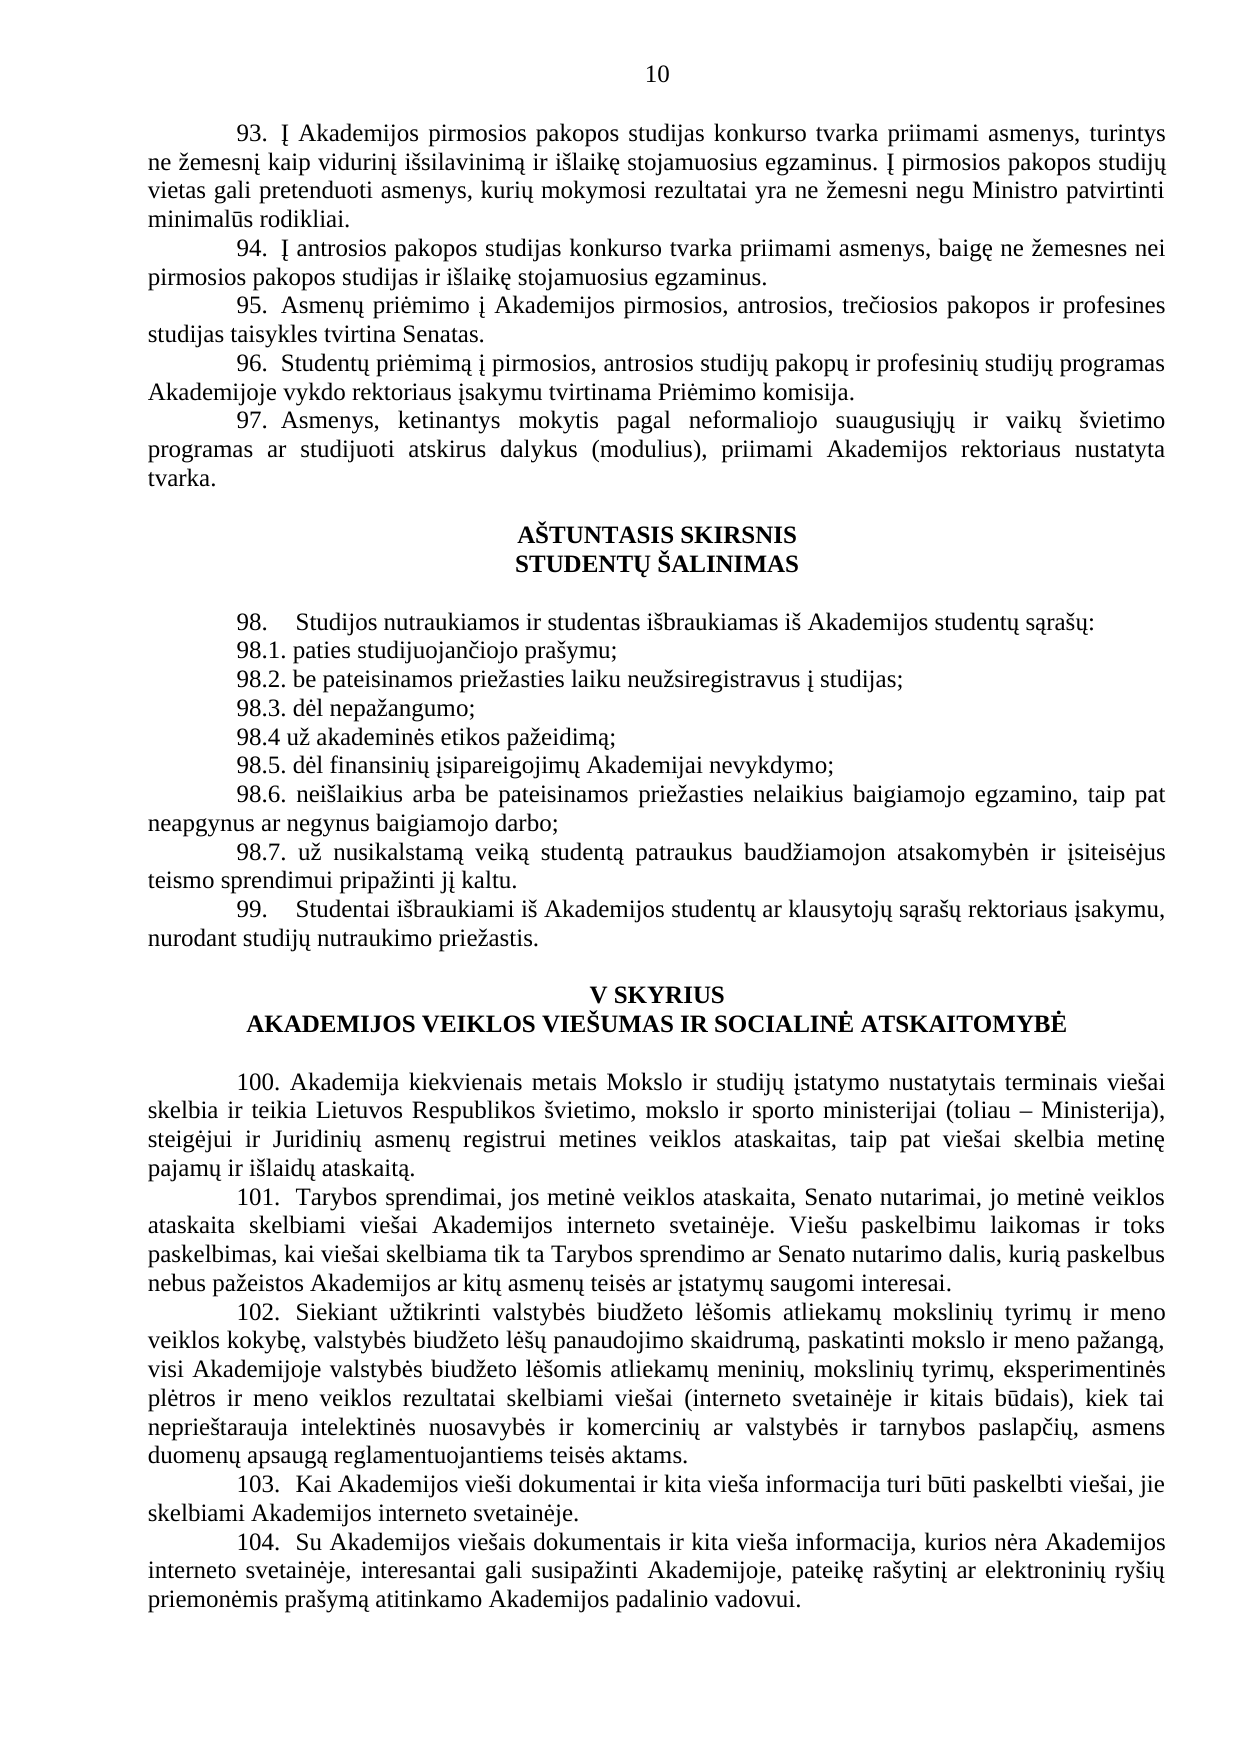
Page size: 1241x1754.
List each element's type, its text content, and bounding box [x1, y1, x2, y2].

text 98.2. be pateisinamos priežasties laiku neužsiregistravus į studijas; [148, 664, 1166, 693]
text AKADEMIJOS VEIKLOS VIEŠUMAS IR SOCIALINĖ ATSKAITOMYBĖ [148, 1009, 1166, 1038]
text 101. Tarybos sprendimai, jos metinė veiklos ataskaita, Senato nutarimai, jo metinė veiklos ataskaita skelbiami viešai Akademijos interneto svetainėje. Viešu paskelbimu laikomas ir toks paskelbimas, kai viešai skelbiama tik ta Tarybos sprendimo ar Senato nutarimo dalis, kurią paskelbus nebus pažeistos Akademijos ar kitų asmenų teisės ar įstatymų saugomi interesai. [148, 1182, 1166, 1297]
text 97. Asmenys, ketinantys mokytis pagal neformaliojo suaugusiųjų ir vaikų švietimo programas ar studijuoti atskirus dalykus (modulius), priimami Akademijos rektoriaus nustatyta tvarka. [148, 406, 1166, 492]
text 98.1. paties studijuojančiojo prašymu; [148, 636, 1166, 664]
text 93. Į Akademijos pirmosios pakopos studijas konkurso tvarka priimami asmenys, turintys ne žemesnį kaip vidurinį išsilavinimą ir išlaikę stojamuosius egzaminus. Į pirmosios pakopos studijų vietas gali pretenduoti asmenys, kurių mokymosi rezultatai yra ne žemesni negu Ministro patvirtinti minimalūs rodikliai. [148, 118, 1166, 233]
text 104. Su Akademijos viešais dokumentais ir kita vieša informacija, kurios nėra Akademijos interneto svetainėje, interesantai gali susipažinti Akademijoje, pateikę rašytinį ar elektroninių ryšių priemonėmis prašymą atitinkamo Akademijos padalinio vadovui. [148, 1527, 1166, 1613]
text 98.4 už akademinės etikos pažeidimą; [148, 722, 1166, 751]
text 98. Studijos nutraukiamos ir studentas išbraukiamas iš Akademijos studentų sąrašų: [148, 607, 1166, 636]
text 98.6. neišlaikius arba be pateisinamos priežasties nelaikius baigiamojo egzamino, taip pat neapgynus ar negynus baigiamojo darbo; [148, 779, 1166, 837]
text 98.3. dėl nepažangumo; [148, 693, 1166, 722]
text 102. Siekiant užtikrinti valstybės biudžeto lėšomis atliekamų mokslinių tyrimų ir meno veiklos kokybę, valstybės biudžeto lėšų panaudojimo skaidrumą, paskatinti mokslo ir meno pažangą, visi Akademijoje valstybės biudžeto lėšomis atliekamų meninių, mokslinių tyrimų, eksperimentinės plėtros ir meno veiklos rezultatai skelbiami viešai (interneto svetainėje ir kitais būdais), kiek tai neprieštarauja intelektinės nuosavybės ir komercinių ar valstybės ir tarnybos paslapčių, asmens duomenų apsaugą reglamentuojantiems teisės aktams. [148, 1297, 1166, 1469]
text 103. Kai Akademijos vieši dokumentai ir kita vieša informacija turi būti paskelbti viešai, jie skelbiami Akademijos interneto svetainėje. [148, 1469, 1166, 1527]
text AŠTUNTASIS SKIRSNIS [148, 521, 1166, 549]
text STUDENTŲ ŠALINIMAS [148, 549, 1166, 578]
text V SKYRIUS [148, 981, 1166, 1009]
text 99. Studentai išbraukiami iš Akademijos studentų ar klausytojų sąrašų rektoriaus įsakymu, nurodant studijų nutraukimo priežastis. [148, 894, 1166, 952]
text 100. Akademija kiekvienais metais Mokslo ir studijų įstatymo nustatytais terminais viešai skelbia ir teikia Lietuvos Respublikos švietimo, mokslo ir sporto ministerijai (toliau – Ministerija), steigėjui ir Juridinių asmenų registrui metines veiklos ataskaitas, taip pat viešai skelbia metinę pajamų ir išlaidų ataskaitą. [148, 1067, 1166, 1182]
text 98.5. dėl finansinių įsipareigojimų Akademijai nevykdymo; [148, 751, 1166, 779]
text 98.7. už nusikalstamą veiką studentą patraukus baudžiamojon atsakomybėn ir įsiteisėjus teismo sprendimui pripažinti jį kaltu. [148, 837, 1166, 894]
text 95. Asmenų priėmimo į Akademijos pirmosios, antrosios, trečiosios pakopos ir profesines studijas taisykles tvirtina Senatas. [148, 291, 1166, 348]
text 94. Į antrosios pakopos studijas konkurso tvarka priimami asmenys, baigę ne žemesnes nei pirmosios pakopos studijas ir išlaikę stojamuosius egzaminus. [148, 233, 1166, 291]
text 96. Studentų priėmimą į pirmosios, antrosios studijų pakopų ir profesinių studijų programas Akademijoje vykdo rektoriaus įsakymu tvirtinama Priėmimo komisija. [148, 348, 1166, 406]
